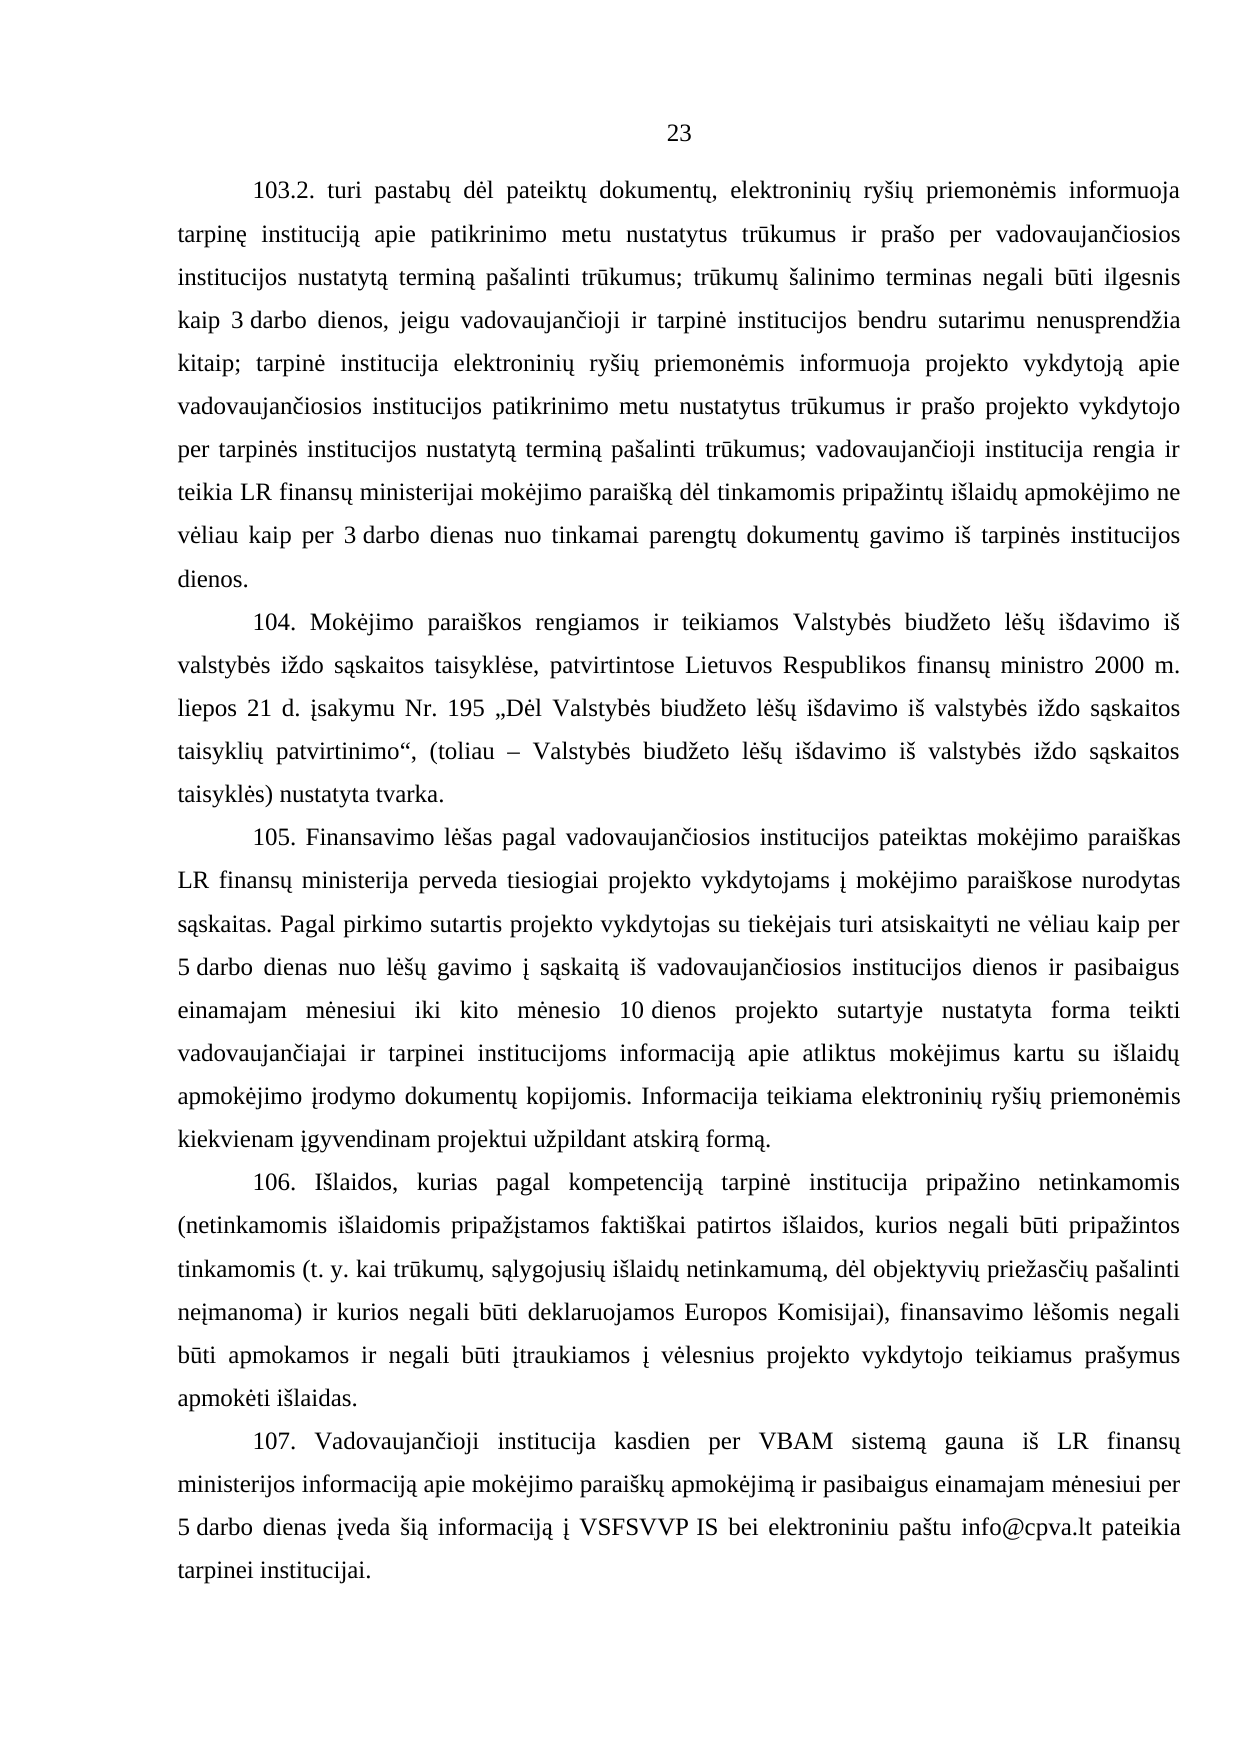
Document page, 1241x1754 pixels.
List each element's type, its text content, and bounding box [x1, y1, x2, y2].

text 105. Finansavimo lėšas pagal vadovaujančiosios institucijos pateiktas mokėjimo paraiškas LR finansų ministerija perveda tiesiogiai projekto vykdytojams į mokėjimo paraiškose nurodytas sąskaitas. Pagal pirkimo sutartis projekto vykdytojas su tiekėjais turi atsiskaityti ne vėliau kaip per 5 darbo dienas nuo lėšų gavimo į sąskaitą iš vadovaujančiosios institucijos dienos ir pasibaigus einamajam mėnesiui iki kito mėnesio 10 dienos projekto sutartyje nustatyta forma teikti vadovaujančiajai ir tarpinei institucijoms informaciją apie atliktus mokėjimus kartu su išlaidų apmokėjimo įrodymo dokumentų kopijomis. Informacija teikiama elektroninių ryšių priemonėmis kiekvienam įgyvendinam projektui užpildant atskirą formą. [177, 822, 1181, 1153]
text 106. Išlaidos, kurias pagal kompetenciją tarpinė institucija pripažino netinkamomis (netinkamomis išlaidomis pripažįstamos faktiškai patirtos išlaidos, kurios negali būti pripažintos tinkamomis (t. y. kai trūkumų, sąlygojusių išlaidų netinkamumą, dėl objektyvių priežasčių pašalinti neįmanoma) ir kurios negali būti deklaruojamos Europos Komisijai), finansavimo lėšomis negali būti apmokamos ir negali būti įtraukiamos į vėlesnius projekto vykdytojo teikiamus prašymus apmokėti išlaidas. [177, 1167, 1181, 1412]
text 107. Vadovaujančioji institucija kasdien per VBAM sistemą gauna iš LR finansų ministerijos informaciją apie mokėjimo paraiškų apmokėjimą ir pasibaigus einamajam mėnesiui per 5 darbo dienas įveda šią informaciją į VSFSVVP IS bei elektroniniu paštu info@cpva.lt pateikia tarpinei institucijai. [177, 1426, 1181, 1584]
text 103.2. turi pastabų dėl pateiktų dokumentų, elektroninių ryšių priemonėmis informuoja tarpinę instituciją apie patikrinimo metu nustatytus trūkumus ir prašo per vadovaujančiosios institucijos nustatytą terminą pašalinti trūkumus; trūkumų šalinimo terminas negali būti ilgesnis kaip 3 darbo dienos, jeigu vadovaujančioji ir tarpinė institucijos bendru sutarimu nenusprendžia kitaip; tarpinė institucija elektroninių ryšių priemonėmis informuoja projekto vykdytoją apie vadovaujančiosios institucijos patikrinimo metu nustatytus trūkumus ir prašo projekto vykdytojo per tarpinės institucijos nustatytą terminą pašalinti trūkumus; vadovaujančioji institucija rengia ir teikia LR finansų ministerijai mokėjimo paraišką dėl tinkamomis pripažintų išlaidų apmokėjimo ne vėliau kaip per 3 darbo dienas nuo tinkamai parengtų dokumentų gavimo iš tarpinės institucijos dienos. [177, 176, 1181, 592]
text 104. Mokėjimo paraiškos rengiamos ir teikiamos Valstybės biudžeto lėšų išdavimo iš valstybės iždo sąskaitos taisyklėse, patvirtintose Lietuvos Respublikos finansų ministro 2000 m. liepos 21 d. įsakymu Nr. 195 „Dėl Valstybės biudžeto lėšų išdavimo iš valstybės iždo sąskaitos taisyklių patvirtinimo“, (toliau – Valstybės biudžeto lėšų išdavimo iš valstybės iždo sąskaitos taisyklės) nustatyta tvarka. [177, 607, 1181, 808]
